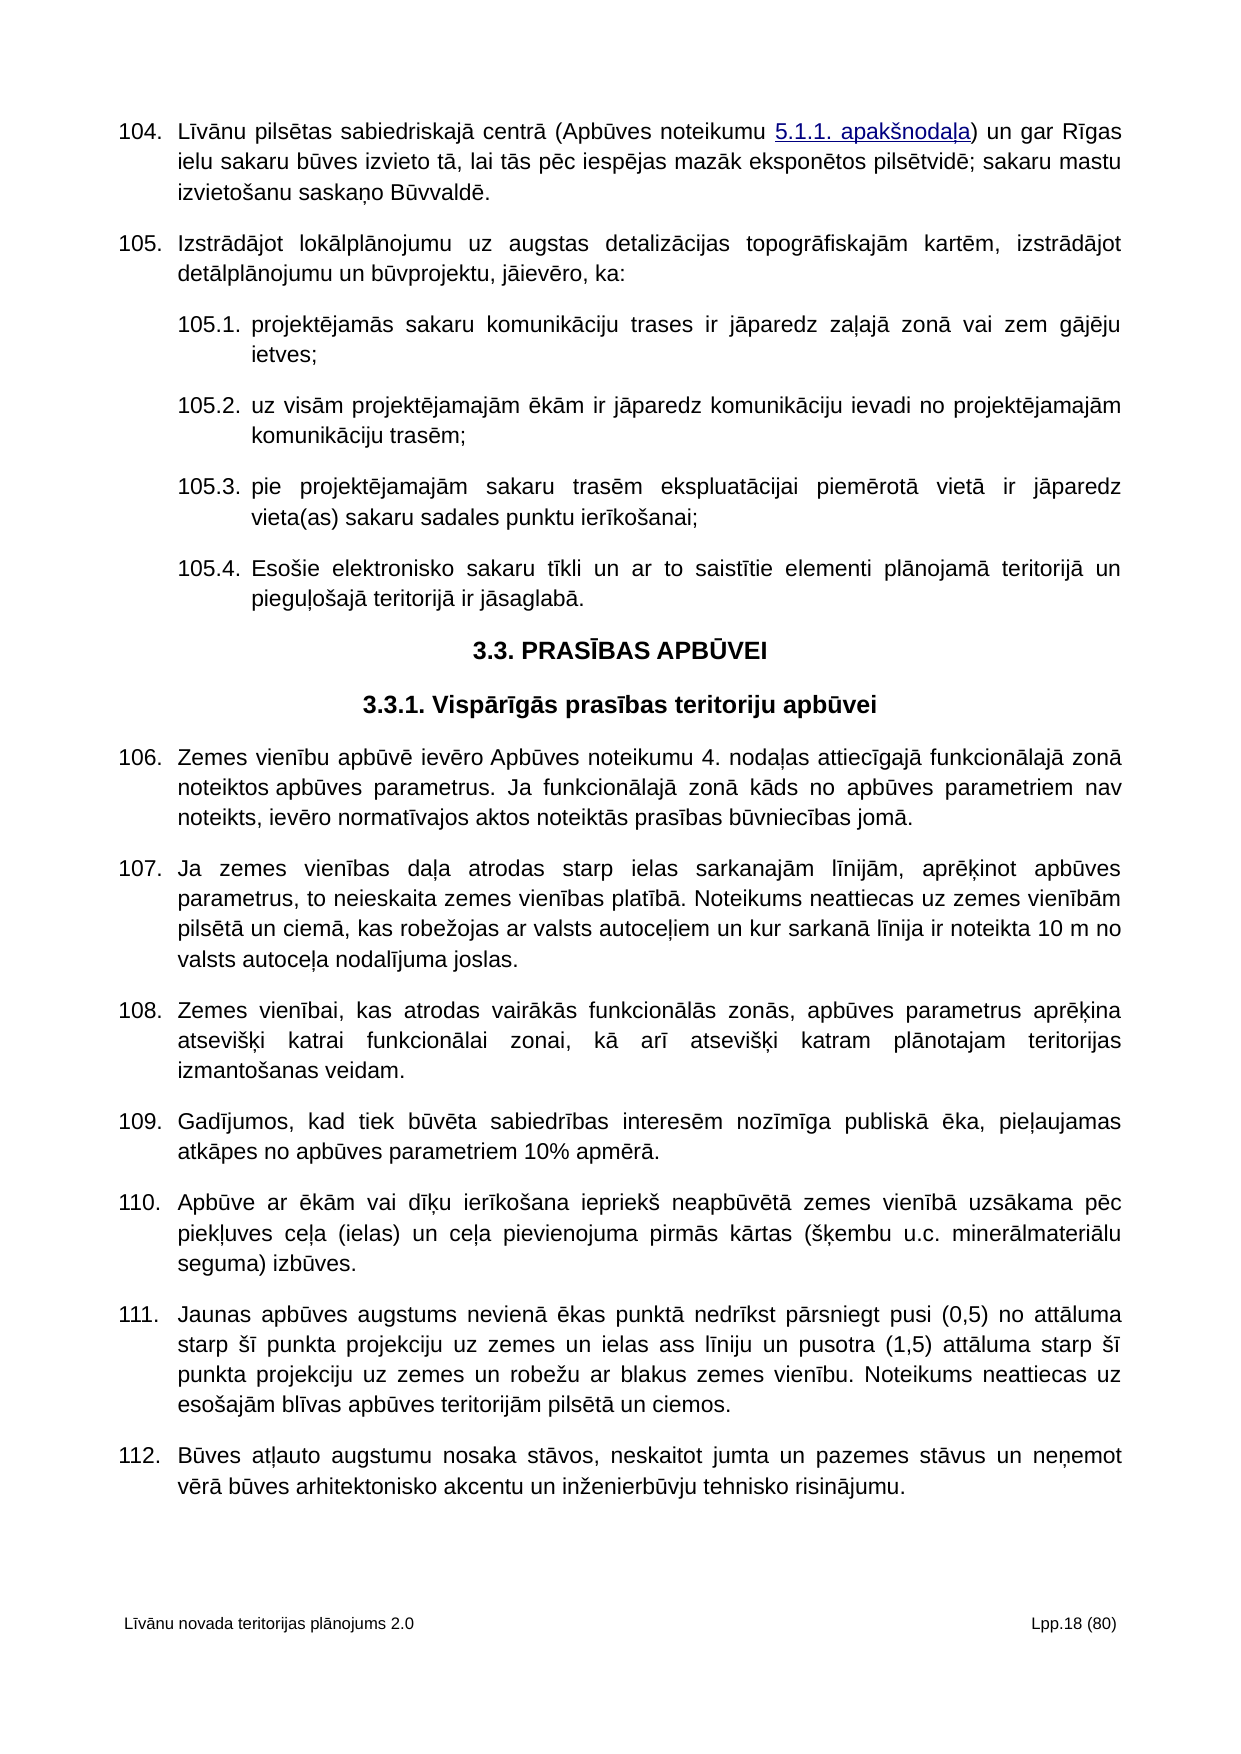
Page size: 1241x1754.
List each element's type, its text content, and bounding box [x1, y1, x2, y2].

subtitle 3.3.1. Vispārīgās prasības teritoriju apbūvei [118, 690, 1122, 718]
text 112. Būves atļauto augstumu nosaka stāvos, neskaitot jumta un pazemes stāvus un neņemot vērā būves arhitektonisko akcentu un inženierbūvju tehnisko risinājumu. [118, 1442, 1122, 1499]
text 105. Izstrādājot lokālplānojumu uz augstas detalizācijas topogrāfiskajām kartēm, izstrādājot detālplānojumu un būvprojektu, jāievēro, ka: [118, 229, 1122, 286]
text 111. Jaunas apbūves augstums nevienā ēkas punktā nedrīkst pārsniegt pusi (0,5) no attāluma starp šī punkta projekciju uz zemes un ielas ass līniju un pusotra (1,5) attāluma starp šī punkta projekciju uz zemes un robežu ar blakus zemes vienību. Noteikums neattiecas uz esošajām blīvas apbūves teritorijām pilsētā un ciemos. [118, 1301, 1122, 1418]
text 107. Ja zemes vienības daļa atrodas starp ielas sarkanajām līnijām, aprēķinot apbūves parametrus, to neieskaita zemes vienības platībā. Noteikums neattiecas uz zemes vienībām pilsētā un ciemā, kas robežojas ar valsts autoceļiem un kur sarkanā līnija ir noteikta 10 m no valsts autoceļa nodalījuma joslas. [118, 855, 1122, 972]
text 105.4. Esošie elektronisko sakaru tīkli un ar to saistītie elementi plānojamā teritorijā un pieguļošajā teritorijā ir jāsaglabā. [177, 554, 1122, 611]
text 106. Zemes vienību apbūvē ievēro Apbūves noteikumu 4. nodaļas attiecīgajā funkcionālajā zonā noteiktos apbūves parametrus. Ja funkcionālajā zonā kāds no apbūves parametriem nav noteikts, ievēro normatīvajos aktos noteiktās prasības būvniecības jomā. [118, 743, 1122, 830]
text 110. Apbūve ar ēkām vai dīķu ierīkošana iepriekš neapbūvētā zemes vienībā uzsākama pēc piekļuves ceļa (ielas) un ceļa pievienojuma pirmās kārtas (šķembu u.c. minerālmateriālu seguma) izbūves. [118, 1189, 1122, 1276]
text 104. Līvānu pilsētas sabiedriskajā centrā (Apbūves noteikumu 5.1.1. apakšnodaļa) un gar Rīgas ielu sakaru būves izvieto tā, lai tās pēc iespējas mazāk eksponētos pilsētvidē; sakaru mastu izvietošanu saskaņo Būvvaldē. [118, 118, 1122, 205]
text 105.2. uz visām projektējamajām ēkām ir jāparedz komunikāciju ievadi no projektējamajām komunikāciju trasēm; [177, 392, 1122, 449]
text 108. Zemes vienībai, kas atrodas vairākās funkcionālās zonās, apbūves parametrus aprēķina atsevišķi katrai funkcionālai zonai, kā arī atsevišķi katram plānotajam teritorijas izmantošanas veidam. [118, 997, 1122, 1083]
text 105.3. pie projektējamajām sakaru trasēm ekspluatācijai piemērotā vietā ir jāparedz vieta(as) sakaru sadales punktu ierīkošanai; [177, 473, 1122, 530]
subtitle 3.3. Prasības apbūvei [118, 636, 1122, 664]
text 109. Gadījumos, kad tiek būvēta sabiedrības interesēm nozīmīga publiskā ēka, pieļaujamas atkāpes no apbūves parametriem 10% apmērā. [118, 1108, 1122, 1165]
text 105.1. projektējamās sakaru komunikāciju trases ir jāparedz zaļajā zonā vai zem gājēju ietves; [177, 311, 1122, 367]
